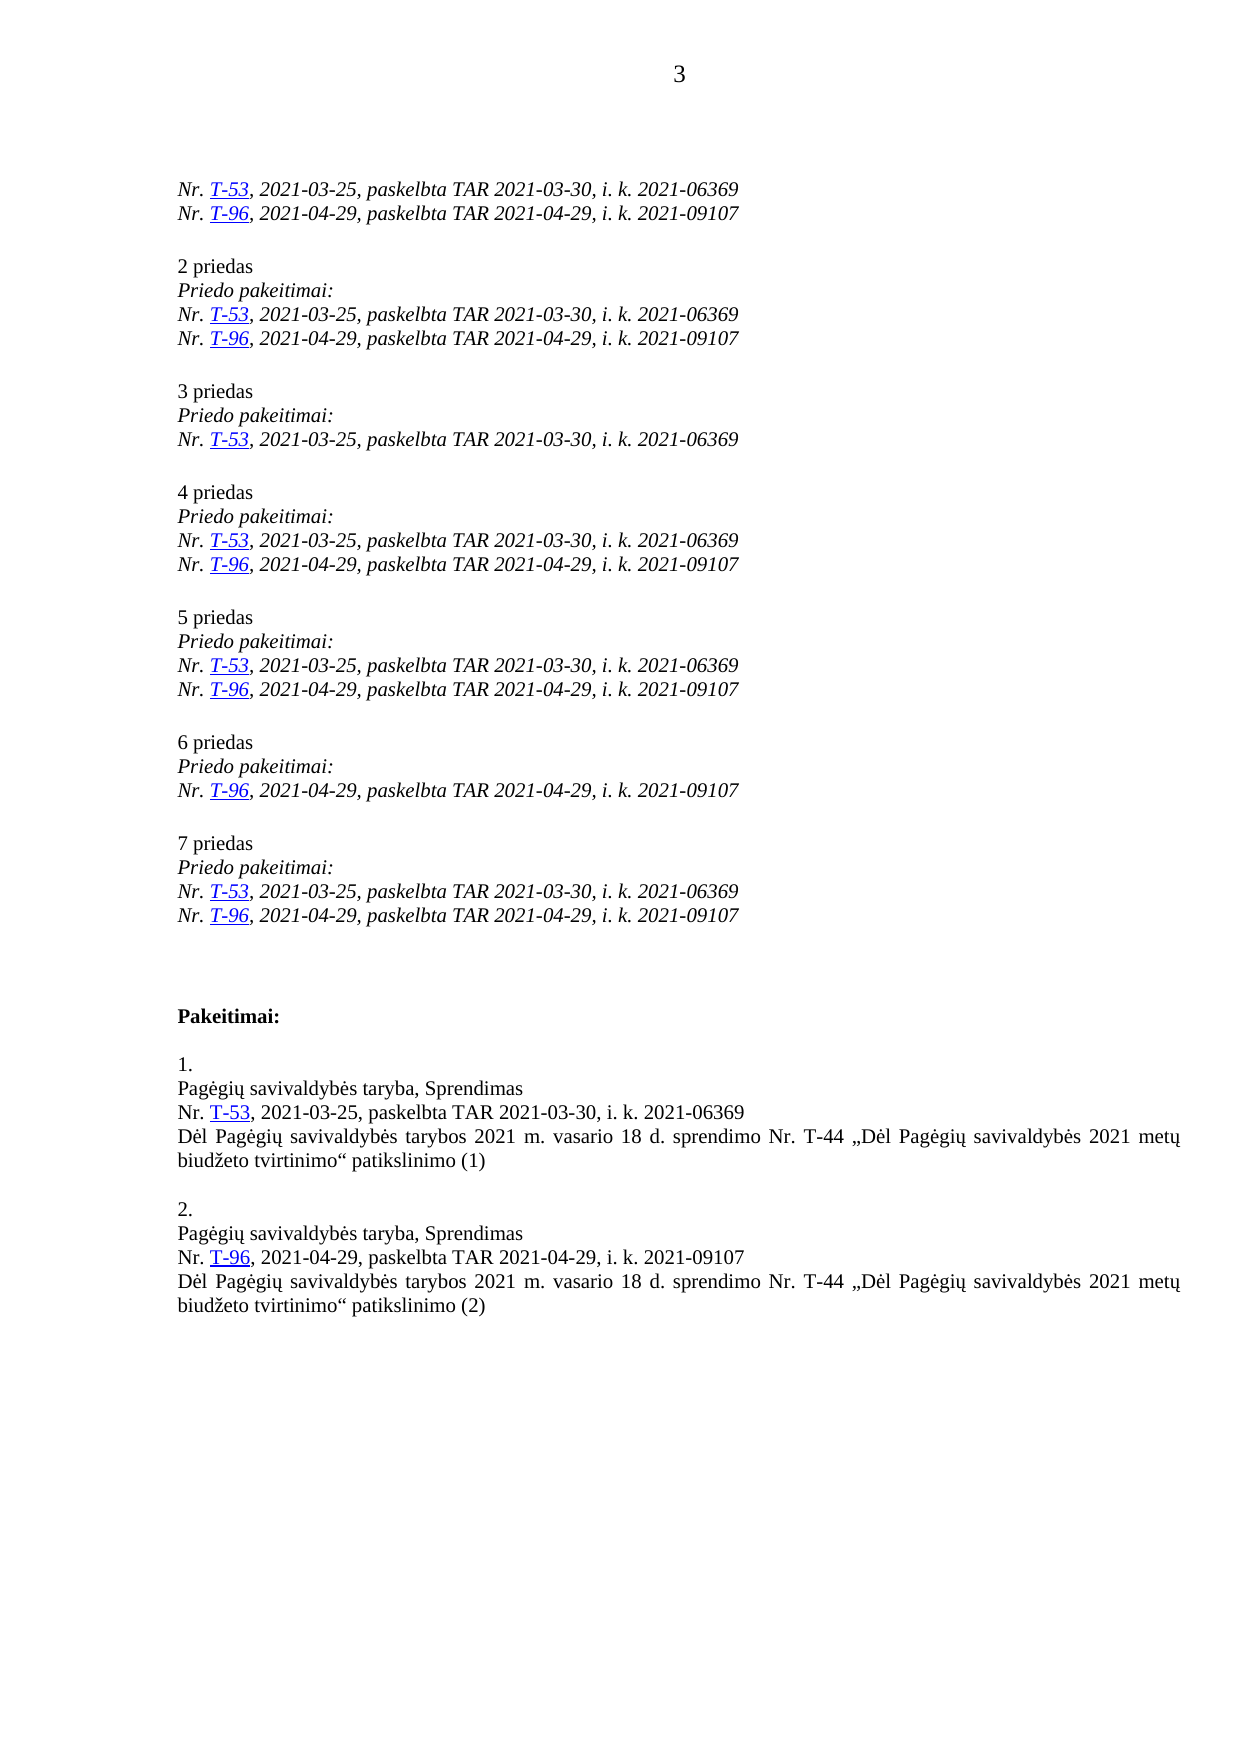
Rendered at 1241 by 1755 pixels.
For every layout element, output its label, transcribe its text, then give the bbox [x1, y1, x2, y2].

text Nr. T-53, 2021-03-25, paskelbta TAR 2021-03-30, i. k. 2021-06369 [177, 427, 1181, 451]
text Priedo pakeitimai: [177, 629, 1181, 653]
text 2 priedas [177, 254, 1181, 278]
text Nr. T-96, 2021-04-29, paskelbta TAR 2021-04-29, i. k. 2021-09107 [177, 903, 1181, 927]
text 7 priedas [177, 831, 1181, 855]
text Nr. T-96, 2021-04-29, paskelbta TAR 2021-04-29, i. k. 2021-09107 [177, 552, 1181, 576]
text Priedo pakeitimai: [177, 504, 1181, 528]
text Priedo pakeitimai: [177, 855, 1181, 879]
text 5 priedas [177, 605, 1181, 629]
text 4 priedas [177, 480, 1181, 504]
text Priedo pakeitimai: [177, 403, 1181, 427]
text 2. [177, 1197, 1181, 1221]
text Dėl Pagėgių savivaldybės tarybos 2021 m. vasario 18 d. sprendimo Nr. T-44 „Dėl Pagėgių savivaldybės 2021 metų biudžeto tvirtinimo“ patikslinimo (1) [177, 1124, 1181, 1172]
text Pagėgių savivaldybės taryba, Sprendimas [177, 1221, 1181, 1245]
text Nr. T-96, 2021-04-29, paskelbta TAR 2021-04-29, i. k. 2021-09107 [177, 1245, 1181, 1269]
text Nr. T-53, 2021-03-25, paskelbta TAR 2021-03-30, i. k. 2021-06369 [177, 528, 1181, 552]
text Nr. T-96, 2021-04-29, paskelbta TAR 2021-04-29, i. k. 2021-09107 [177, 326, 1181, 350]
text 1. [177, 1052, 1181, 1076]
text Priedo pakeitimai: [177, 754, 1181, 778]
text Nr. T-96, 2021-04-29, paskelbta TAR 2021-04-29, i. k. 2021-09107 [177, 677, 1181, 701]
text Nr. T-53, 2021-03-25, paskelbta TAR 2021-03-30, i. k. 2021-06369 [177, 302, 1181, 326]
text Pagėgių savivaldybės taryba, Sprendimas [177, 1076, 1181, 1100]
text Dėl Pagėgių savivaldybės tarybos 2021 m. vasario 18 d. sprendimo Nr. T-44 „Dėl Pagėgių savivaldybės 2021 metų biudžeto tvirtinimo“ patikslinimo (2) [177, 1269, 1181, 1317]
text 3 priedas [177, 379, 1181, 403]
text Nr. T-53, 2021-03-25, paskelbta TAR 2021-03-30, i. k. 2021-06369 [177, 177, 1181, 201]
text Nr. T-53, 2021-03-25, paskelbta TAR 2021-03-30, i. k. 2021-06369 [177, 879, 1181, 903]
text Nr. T-53, 2021-03-25, paskelbta TAR 2021-03-30, i. k. 2021-06369 [177, 653, 1181, 677]
text Nr. T-53, 2021-03-25, paskelbta TAR 2021-03-30, i. k. 2021-06369 [177, 1100, 1181, 1124]
text 6 priedas [177, 730, 1181, 754]
text Pakeitimai: [177, 1004, 1181, 1028]
text Priedo pakeitimai: [177, 278, 1181, 302]
text Nr. T-96, 2021-04-29, paskelbta TAR 2021-04-29, i. k. 2021-09107 [177, 778, 1181, 802]
text Nr. T-96, 2021-04-29, paskelbta TAR 2021-04-29, i. k. 2021-09107 [177, 201, 1181, 225]
